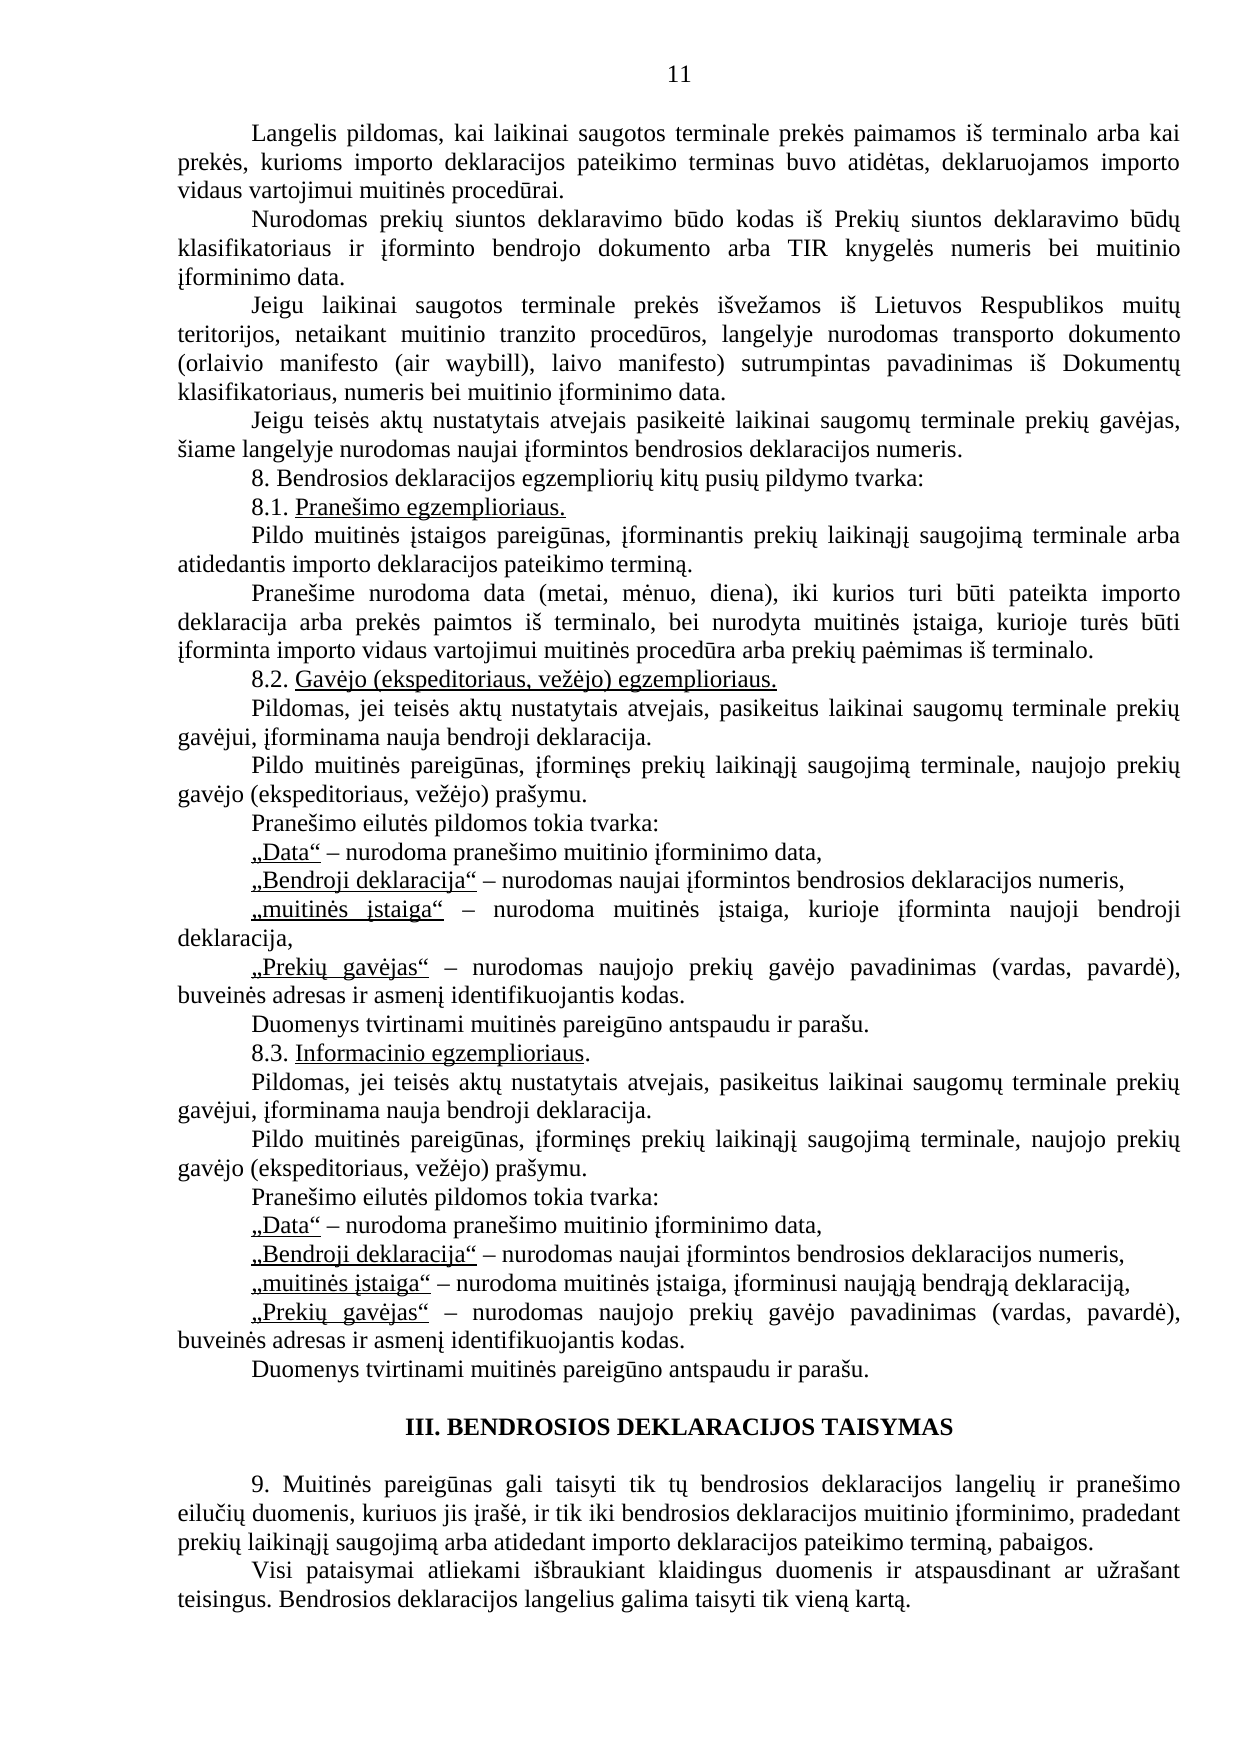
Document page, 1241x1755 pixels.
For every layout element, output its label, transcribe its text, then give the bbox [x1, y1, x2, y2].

text III. BENDROSIOS DEKLARACIJOS TAISYMAS [177, 1412, 1181, 1441]
text 8.3. Informacinio egzemplioriaus. [177, 1038, 1181, 1067]
text „Bendroji deklaracija“ – nurodomas naujai įformintos bendrosios deklaracijos numeris, [177, 1239, 1181, 1268]
text Jeigu laikinai saugotos terminale prekės išvežamos iš Lietuvos Respublikos muitų teritorijos, netaikant muitinio tranzito procedūros, langelyje nurodomas transporto dokumento (orlaivio manifesto (air waybill), laivo manifesto) sutrumpintas pavadinimas iš Dokumentų klasifikatoriaus, numeris bei muitinio įforminimo data. [177, 291, 1181, 406]
text „Prekių gavėjas“ – nurodomas naujojo prekių gavėjo pavadinimas (vardas, pavardė), buveinės adresas ir asmenį identifikuojantis kodas. [177, 1297, 1181, 1354]
text 8. Bendrosios deklaracijos egzempliorių kitų pusių pildymo tvarka: [177, 463, 1181, 492]
text Langelis pildomas, kai laikinai saugotos terminale prekės paimamos iš terminalo arba kai prekės, kurioms importo deklaracijos pateikimo terminas buvo atidėtas, deklaruojamos importo vidaus vartojimui muitinės procedūrai. [177, 118, 1181, 204]
text Pildomas, jei teisės aktų nustatytais atvejais, pasikeitus laikinai saugomų terminale prekių gavėjui, įforminama nauja bendroji deklaracija. [177, 693, 1181, 751]
text „muitinės įstaiga“ – nurodoma muitinės įstaiga, įforminusi naująją bendrąją deklaraciją, [177, 1268, 1181, 1297]
text „Prekių gavėjas“ – nurodomas naujojo prekių gavėjo pavadinimas (vardas, pavardė), buveinės adresas ir asmenį identifikuojantis kodas. [177, 952, 1181, 1009]
text Pildo muitinės pareigūnas, įforminęs prekių laikinąjį saugojimą terminale, naujojo prekių gavėjo (ekspeditoriaus, vežėjo) prašymu. [177, 751, 1181, 808]
text Pranešimo eilutės pildomos tokia tvarka: [177, 808, 1181, 837]
text Jeigu teisės aktų nustatytais atvejais pasikeitė laikinai saugomų terminale prekių gavėjas, šiame langelyje nurodomas naujai įformintos bendrosios deklaracijos numeris. [177, 406, 1181, 463]
text 9. Muitinės pareigūnas gali taisyti tik tų bendrosios deklaracijos langelių ir pranešimo eilučių duomenis, kuriuos jis įrašė, ir tik iki bendrosios deklaracijos muitinio įforminimo, pradedant prekių laikinąjį saugojimą arba atidedant importo deklaracijos pateikimo terminą, pabaigos. [177, 1469, 1181, 1556]
text Duomenys tvirtinami muitinės pareigūno antspaudu ir parašu. [177, 1009, 1181, 1038]
text „Bendroji deklaracija“ – nurodomas naujai įformintos bendrosios deklaracijos numeris, [177, 866, 1181, 894]
text Nurodomas prekių siuntos deklaravimo būdo kodas iš Prekių siuntos deklaravimo būdų klasifikatoriaus ir įforminto bendrojo dokumento arba TIR knygelės numeris bei muitinio įforminimo data. [177, 204, 1181, 291]
text Pranešimo eilutės pildomos tokia tvarka: [177, 1182, 1181, 1211]
text Pildo muitinės pareigūnas, įforminęs prekių laikinąjį saugojimą terminale, naujojo prekių gavėjo (ekspeditoriaus, vežėjo) prašymu. [177, 1124, 1181, 1182]
text „Data“ – nurodoma pranešimo muitinio įforminimo data, [177, 837, 1181, 866]
text „muitinės įstaiga“ – nurodoma muitinės įstaiga, kurioje įforminta naujoji bendroji deklaracija, [177, 894, 1181, 952]
text „Data“ – nurodoma pranešimo muitinio įforminimo data, [177, 1211, 1181, 1239]
text Pildo muitinės įstaigos pareigūnas, įforminantis prekių laikinąjį saugojimą terminale arba atidedantis importo deklaracijos pateikimo terminą. [177, 521, 1181, 578]
text Pildomas, jei teisės aktų nustatytais atvejais, pasikeitus laikinai saugomų terminale prekių gavėjui, įforminama nauja bendroji deklaracija. [177, 1067, 1181, 1124]
text 8.2. Gavėjo (ekspeditoriaus, vežėjo) egzemplioriaus. [177, 664, 1181, 693]
text 8.1. Pranešimo egzemplioriaus. [177, 492, 1181, 521]
text Visi pataisymai atliekami išbraukiant klaidingus duomenis ir atspausdinant ar užrašant teisingus. Bendrosios deklaracijos langelius galima taisyti tik vieną kartą. [177, 1556, 1181, 1613]
text Pranešime nurodoma data (metai, mėnuo, diena), iki kurios turi būti pateikta importo deklaracija arba prekės paimtos iš terminalo, bei nurodyta muitinės įstaiga, kurioje turės būti įforminta importo vidaus vartojimui muitinės procedūra arba prekių paėmimas iš terminalo. [177, 578, 1181, 664]
text Duomenys tvirtinami muitinės pareigūno antspaudu ir parašu. [177, 1354, 1181, 1383]
